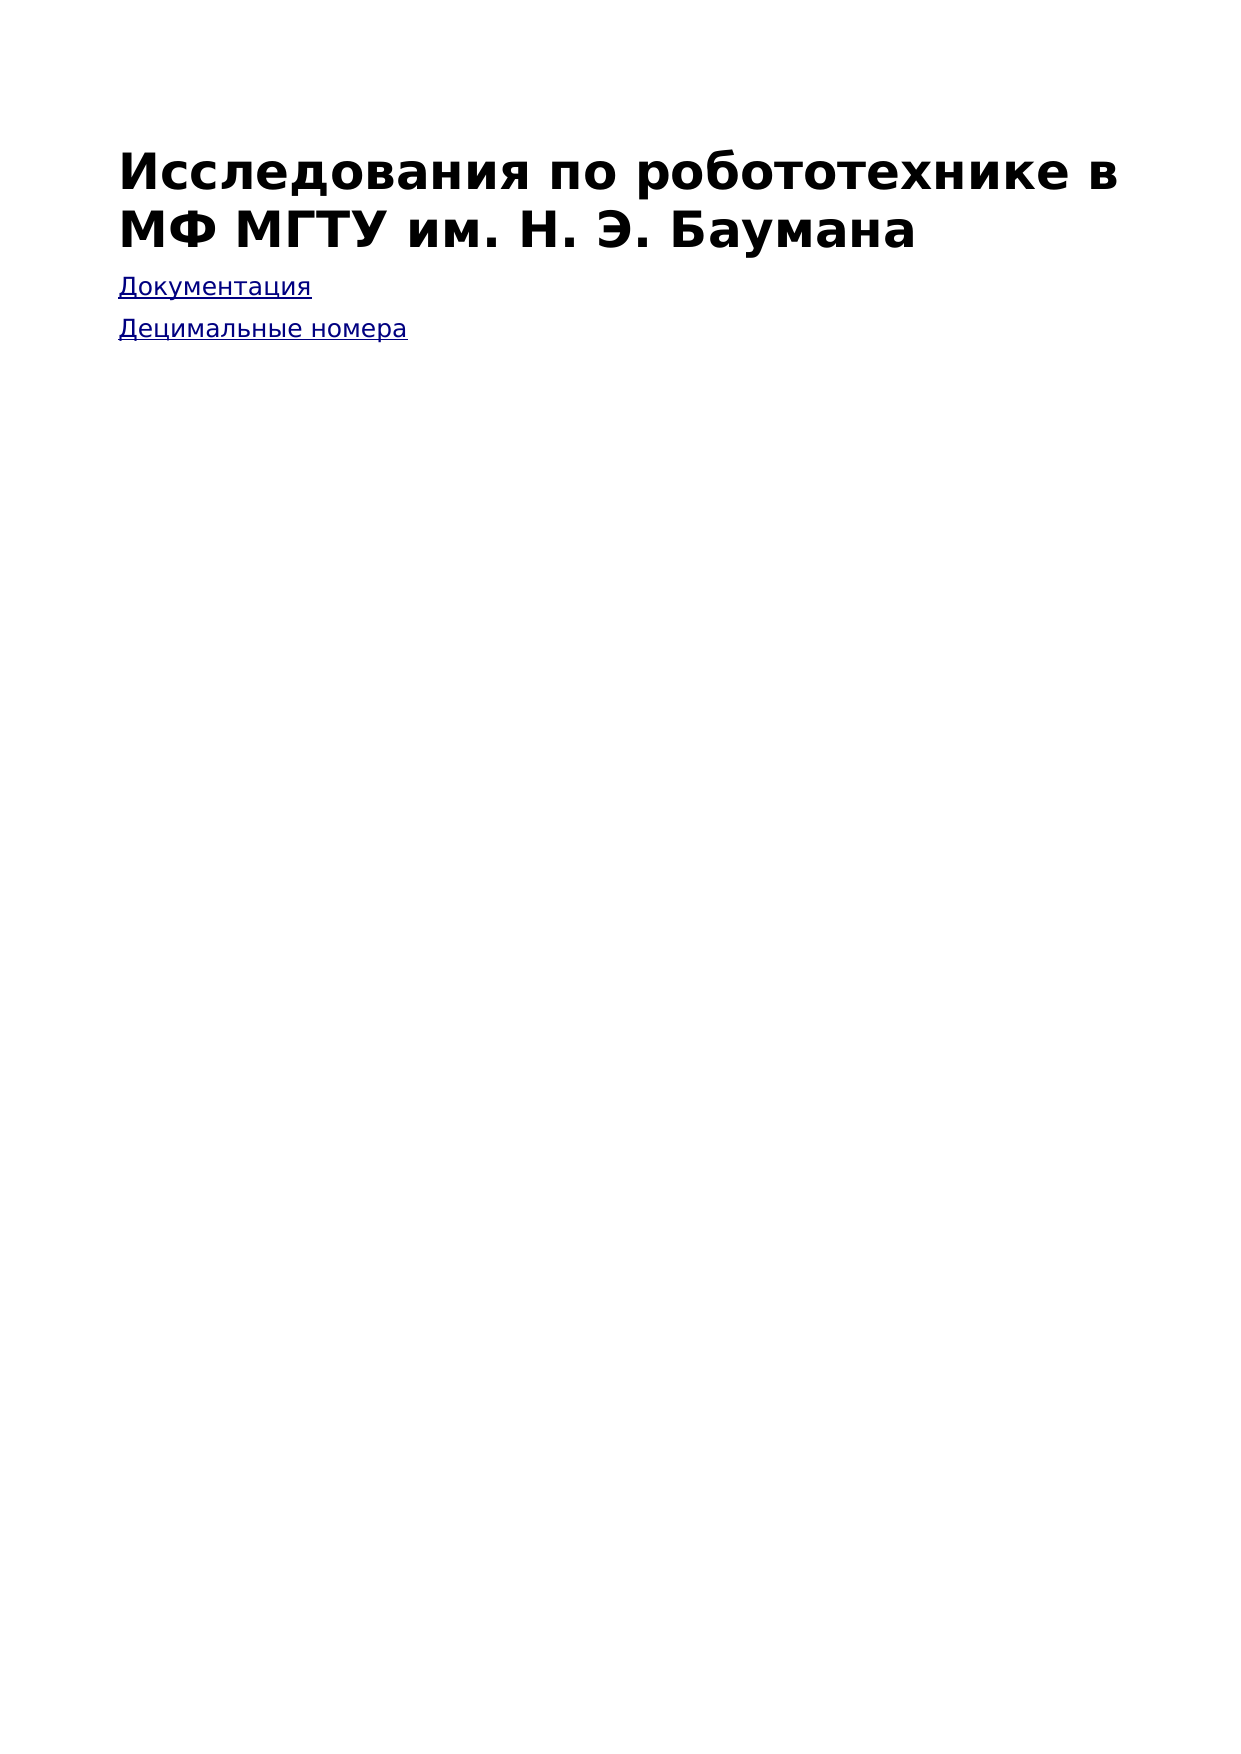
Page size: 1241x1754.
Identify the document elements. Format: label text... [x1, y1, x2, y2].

text Децимальные номера [118, 314, 1122, 343]
text Документация [118, 272, 1122, 301]
subtitle Исследования по робототехнике в МФ МГТУ им. Н. Э. Баумана [118, 143, 1122, 259]
